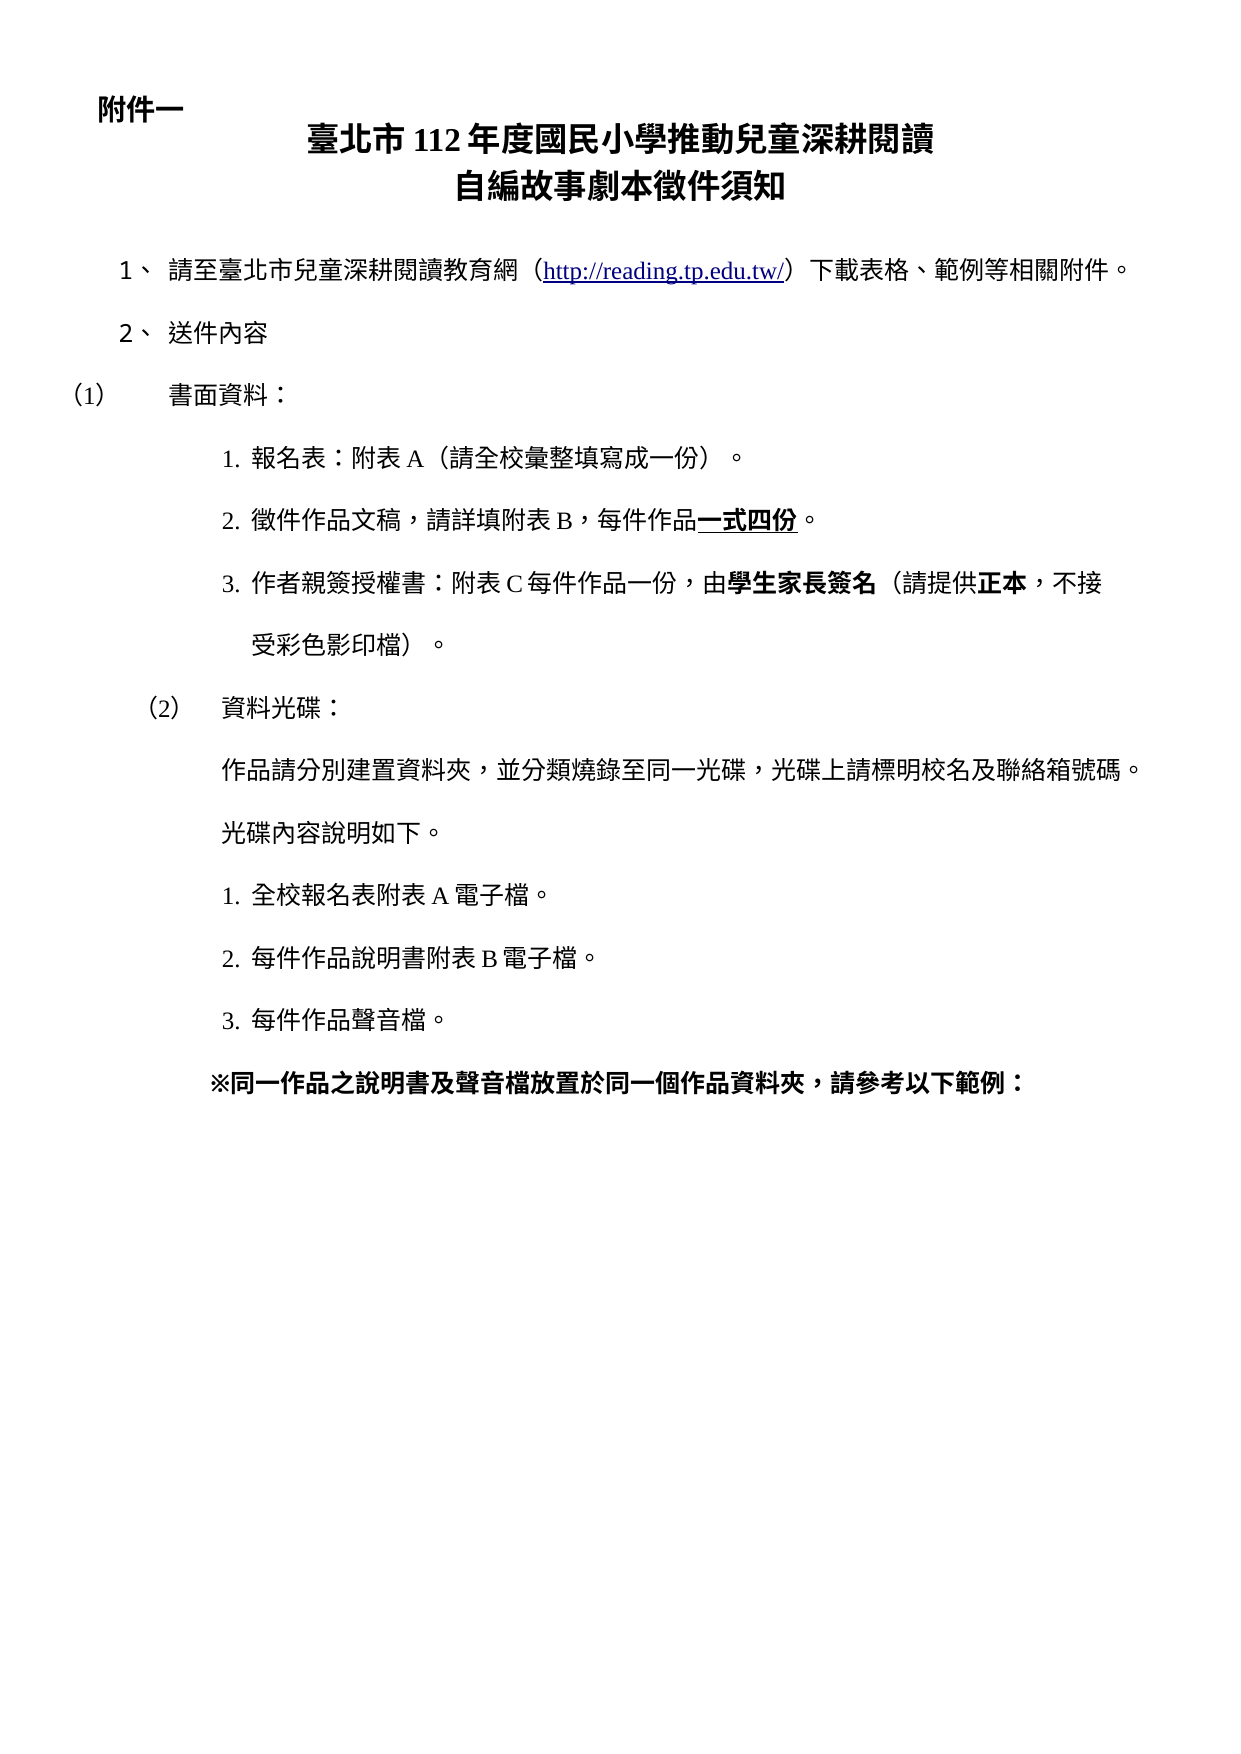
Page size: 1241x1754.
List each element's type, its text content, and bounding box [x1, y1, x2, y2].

list 送件內容 [118, 289, 1122, 352]
list 請至臺北市兒童深耕閱讀教育網（http://reading.tp.edu.tw/）下載表格、範例等相關附件。 [118, 227, 1122, 289]
text 自編故事劇本徵件須知 [118, 158, 1122, 208]
list 每件作品聲音檔。 [222, 977, 1122, 1039]
list 作者親簽授權書：附表C每件作品一份，由學生家長簽名（請提供正本，不接受彩色影印檔）。 [222, 539, 1122, 664]
list 徵件作品文稿，請詳填附表B，每件作品一式四份。 [222, 477, 1122, 539]
list 資料光碟： [133, 664, 1122, 727]
list 全校報名表附表A電子檔。 [222, 852, 1122, 914]
text ※同一作品之說明書及聲音檔放置於同一個作品資料夾，請參考以下範例： [118, 1039, 1122, 1102]
list 每件作品說明書附表B電子檔。 [222, 914, 1122, 977]
text 臺北市112年度國民小學推動兒童深耕閱讀 [82, 71, 1122, 158]
list 書面資料： [58, 352, 1122, 414]
text 作品請分別建置資料夾，並分類燒錄至同一光碟，光碟上請標明校名及聯絡箱號碼。光碟內容說明如下。 [222, 727, 1122, 852]
list 報名表：附表A（請全校彙整填寫成一份）。 [222, 414, 1122, 477]
text 附件一 [97, 78, 217, 130]
